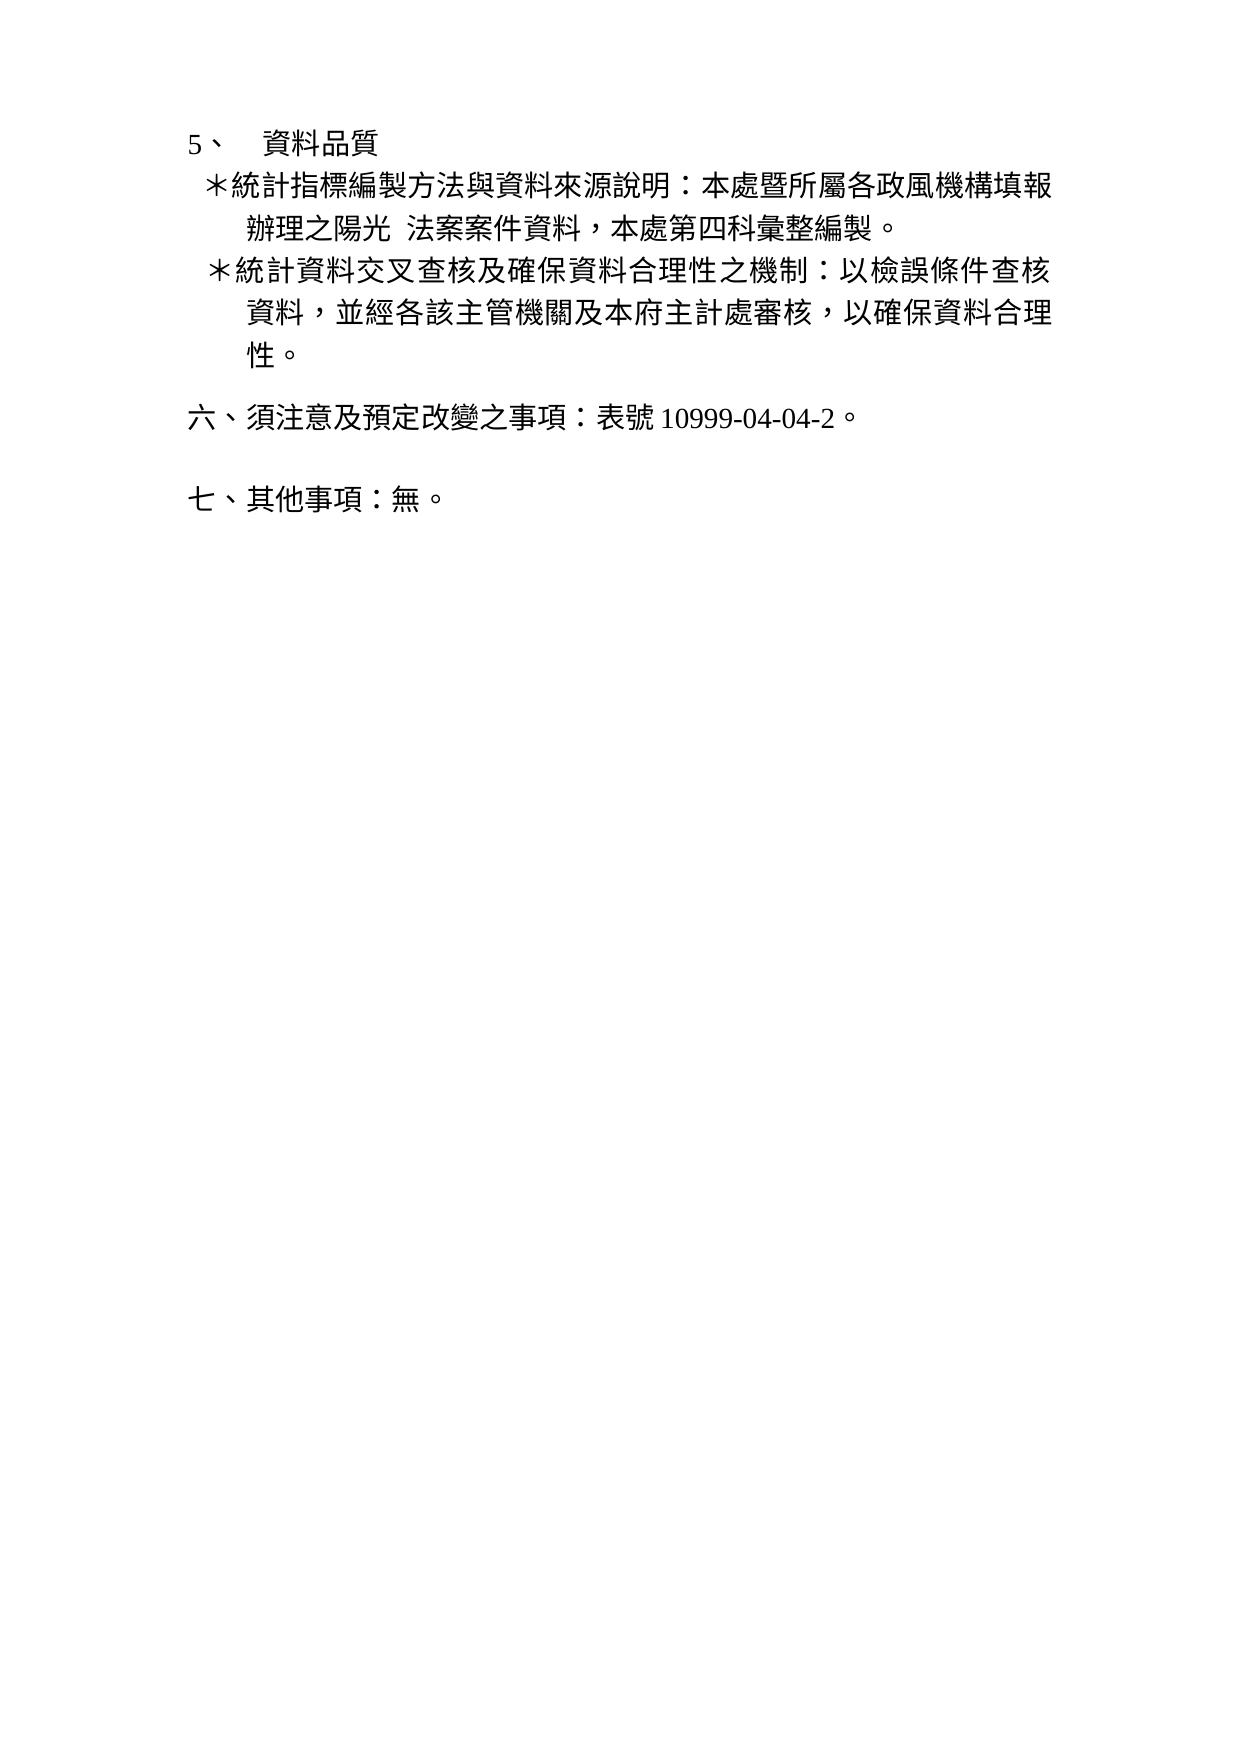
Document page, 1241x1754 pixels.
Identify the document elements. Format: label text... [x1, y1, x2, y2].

text 六、須注意及預定改變之事項：表號10999-04-04-2。 [187, 374, 1053, 437]
list 資料品質 [187, 121, 1053, 163]
text ＊統計資料交叉查核及確保資料合理性之機制：以檢誤條件查核 資料，並經各該主管機關及本府主計處審核，以確保資料合理性。 [187, 248, 1053, 374]
text ＊統計指標編製方法與資料來源說明：本處暨所屬各政風機構填報辦理之陽光 法案案件資料，本處第四科彙整編製。 [187, 163, 1053, 248]
text 七、其他事項：無。 [187, 456, 1053, 518]
